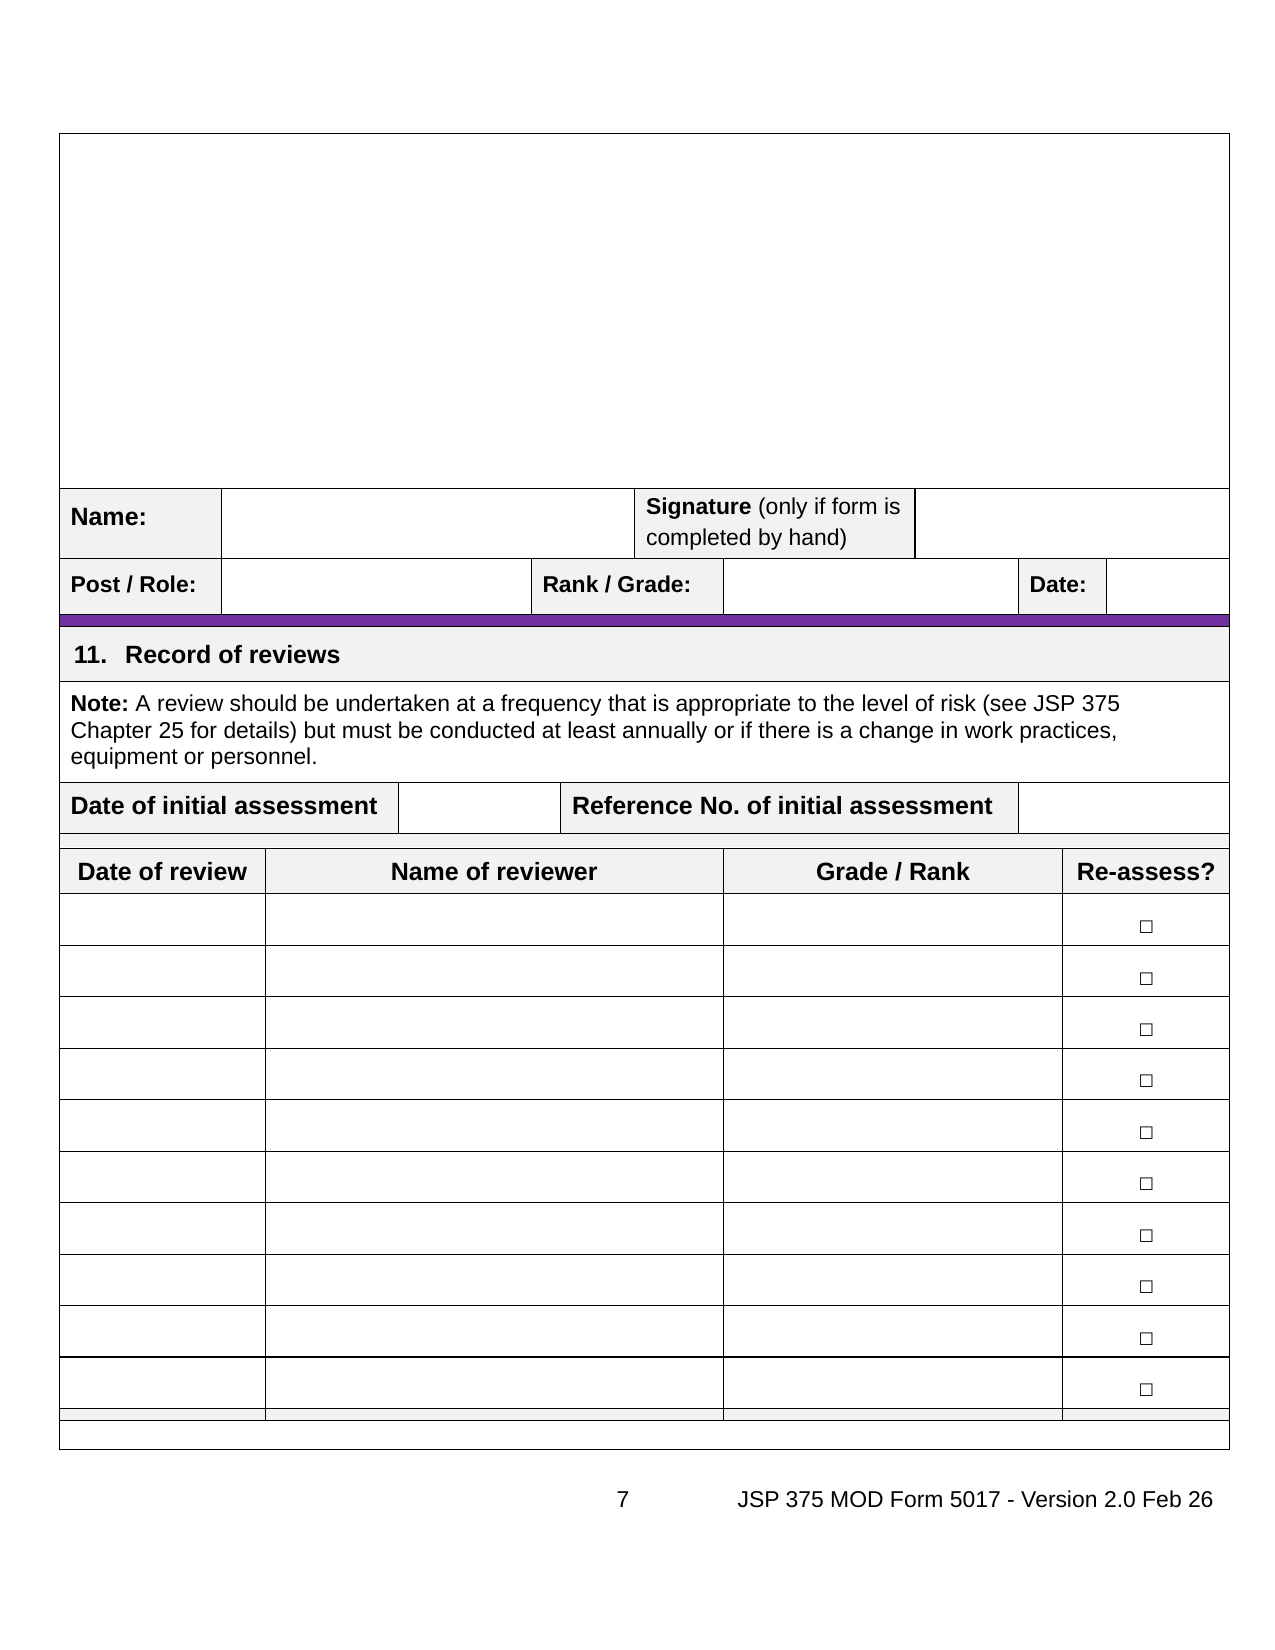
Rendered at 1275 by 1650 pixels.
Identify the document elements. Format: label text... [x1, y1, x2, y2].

table_cell ☐ [1063, 946, 1229, 996]
table_cell [60, 1203, 265, 1253]
table_cell [60, 997, 265, 1048]
table_cell [266, 997, 723, 1048]
table_cell Record of reviews [60, 627, 1229, 681]
table_cell [266, 1152, 723, 1202]
table_cell [724, 1049, 1062, 1099]
table_cell [724, 1203, 1062, 1253]
table_cell [1107, 559, 1229, 614]
table_cell [60, 1409, 265, 1420]
table_cell [724, 559, 1018, 614]
table_cell [60, 134, 1229, 488]
table_cell ☐ [1063, 1100, 1229, 1151]
table_cell [724, 997, 1062, 1048]
table_cell ☐ [1063, 997, 1229, 1048]
table_cell Rank / Grade: [532, 559, 723, 614]
table_cell ☐ [1063, 894, 1229, 945]
table_cell [60, 946, 265, 996]
table_cell [266, 1409, 723, 1420]
table_cell ☐ [1063, 1306, 1229, 1356]
table_cell [266, 1255, 723, 1305]
table_cell [266, 1203, 723, 1253]
table_cell Name: [60, 489, 221, 558]
table_cell [60, 1306, 265, 1356]
table_cell ☐ [1063, 1049, 1229, 1099]
table_cell [266, 1306, 723, 1356]
table_cell [60, 1358, 265, 1408]
table_cell [724, 1306, 1062, 1356]
table_cell Date: [1019, 559, 1106, 614]
table_cell [60, 894, 265, 945]
table_cell ☐ [1063, 1203, 1229, 1253]
table_cell ☐ [1063, 1358, 1229, 1408]
table_cell [724, 1152, 1062, 1202]
table_cell [60, 834, 1229, 847]
table_cell [724, 1409, 1062, 1420]
table_cell [399, 783, 560, 833]
table_cell [916, 489, 1229, 558]
table_cell [222, 559, 531, 614]
table_cell [1019, 783, 1229, 833]
table_cell ☐ [1063, 1152, 1229, 1202]
table_cell [266, 946, 723, 996]
table_cell [724, 946, 1062, 996]
table_cell [724, 894, 1062, 945]
table_cell [266, 1358, 723, 1408]
table_cell Date of review [60, 849, 265, 893]
table_cell Date of initial assessment [60, 783, 398, 833]
table_cell [724, 1255, 1062, 1305]
table_cell [60, 1255, 265, 1305]
table_cell ☐ [1063, 1255, 1229, 1305]
table_cell Post / Role: [60, 559, 221, 614]
table_cell Grade / Rank [724, 849, 1062, 893]
table_cell [60, 1152, 265, 1202]
table_cell [1063, 1409, 1229, 1420]
table_cell [60, 1421, 1229, 1449]
table_cell [222, 489, 634, 558]
table_cell [60, 615, 1229, 626]
table_cell Signature (only if form is completed by hand) [635, 489, 914, 558]
table_cell [724, 1100, 1062, 1151]
table_cell [60, 1049, 265, 1099]
table_cell [266, 1049, 723, 1099]
table_cell Note: A review should be undertaken at a frequency that is appropriate to the level of risk (see JSP 375 Chapter 25 for details) but must be conducted at least annually or if there is a change in work practices, equipment or personnel. [60, 682, 1229, 782]
table_cell [266, 1100, 723, 1151]
table_cell [724, 1358, 1062, 1408]
table_cell [266, 894, 723, 945]
table_cell Re-assess? [1063, 849, 1229, 893]
table_cell Name of reviewer [266, 849, 723, 893]
table_cell [60, 1100, 265, 1151]
table_cell Reference No. of initial assessment [561, 783, 1018, 833]
